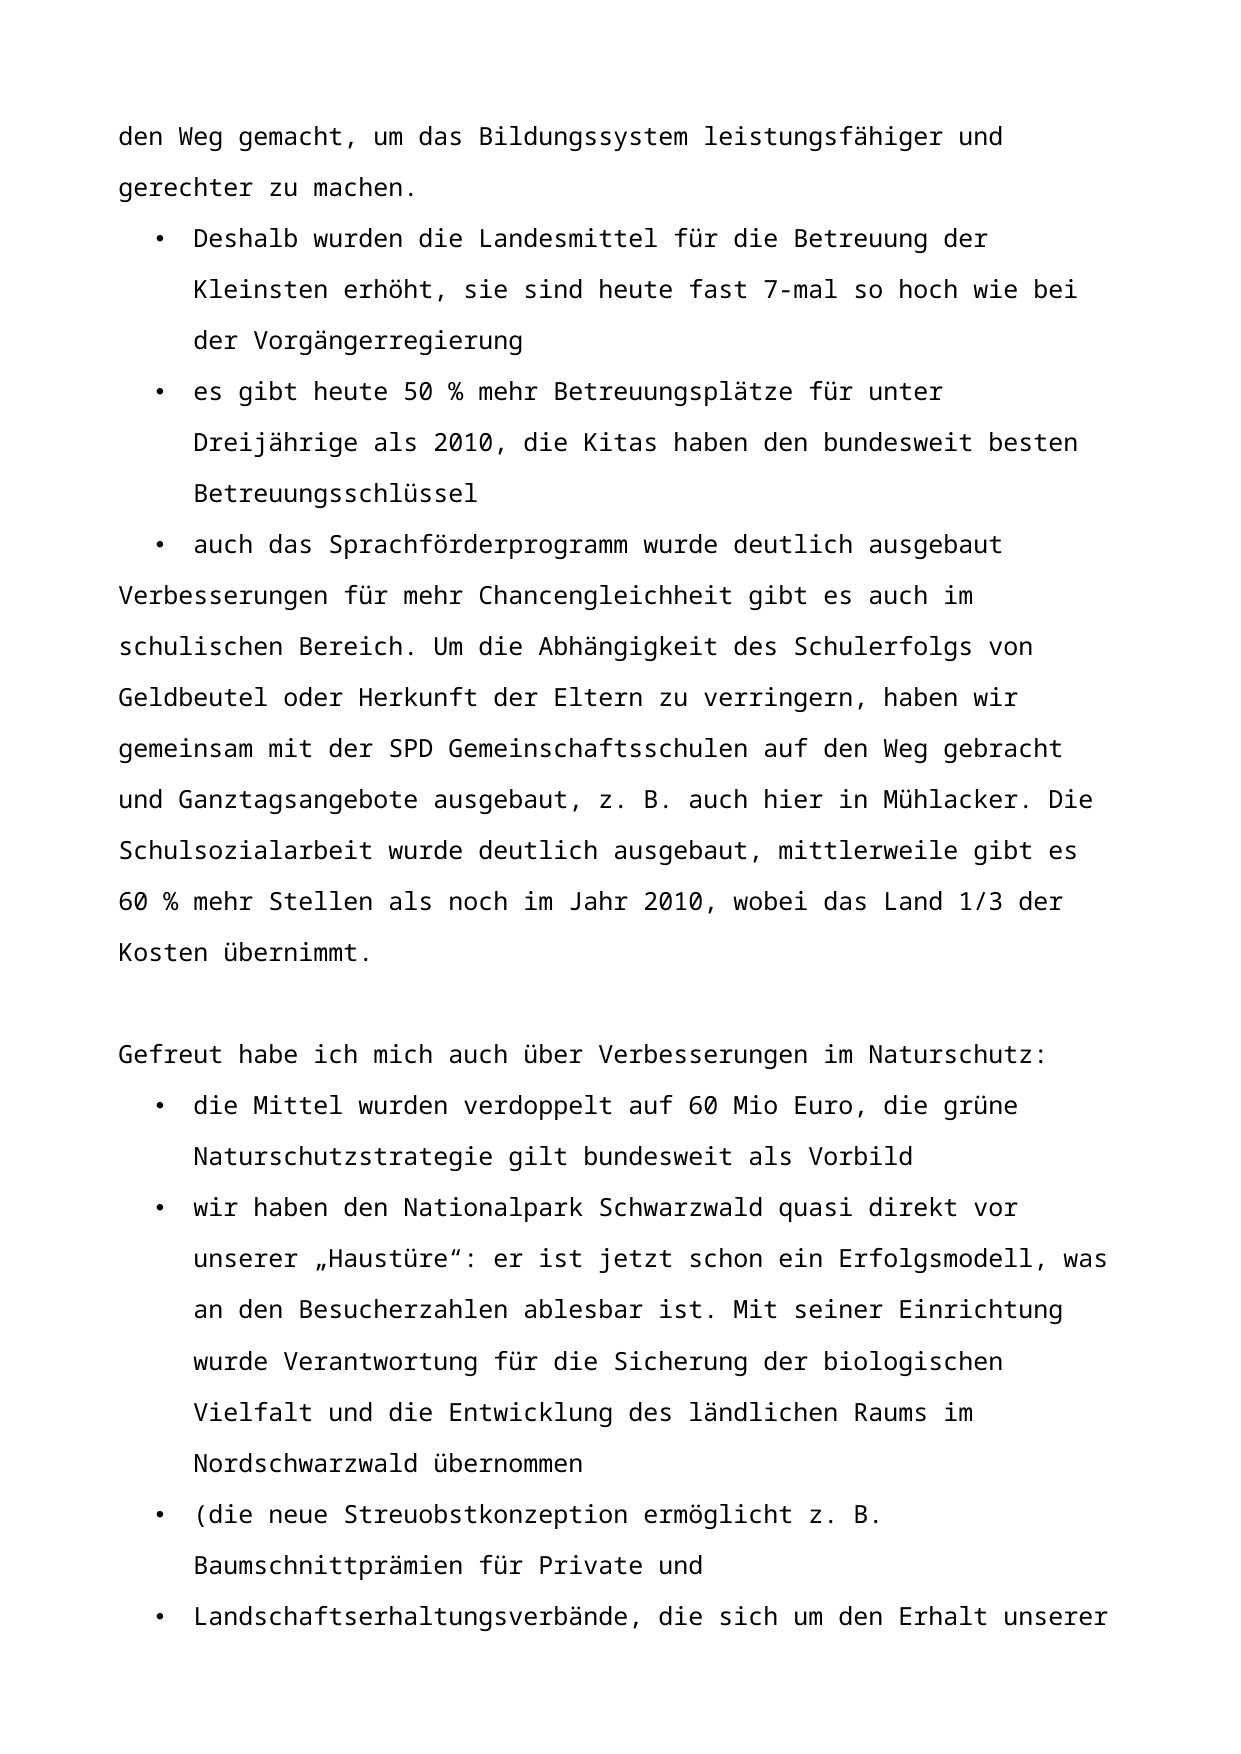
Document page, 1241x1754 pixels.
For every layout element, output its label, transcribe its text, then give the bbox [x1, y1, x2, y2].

list (die neue Streuobstkonzeption ermöglicht z. B. Baumschnittprämien für Private und [156, 1496, 1122, 1581]
list auch das Sprachförderprogramm wurde deutlich ausgebaut [156, 526, 1122, 561]
text Gefreut habe ich mich auch über Verbesserungen im Naturschutz: [118, 1037, 1122, 1071]
text Verbesserungen für mehr Chancengleichheit gibt es auch im schulischen Bereich. Um die Abhängigkeit des Schulerfolgs von Geldbeutel oder Herkunft der Eltern zu verringern, haben wir gemeinsam mit der SPD Gemeinschaftsschulen auf den Weg gebracht und Ganztagsangebote ausgebaut, z. B. auch hier in Mühlacker. Die Schulsozialarbeit wurde deutlich ausgebaut, mittlerweile gibt es 60 % mehr Stellen als noch im Jahr 2010, wobei das Land 1/3 der Kosten übernimmt. [118, 577, 1122, 969]
list Landschaftserhaltungsverbände, die sich um den Erhalt unserer [156, 1598, 1122, 1632]
list Deshalb wurden die Landesmittel für die Betreuung der Kleinsten erhöht, sie sind heute fast 7-mal so hoch wie bei der Vorgängerregierung [156, 220, 1122, 356]
text den Weg gemacht, um das Bildungssystem leistungsfähiger und gerechter zu machen. [118, 118, 1122, 203]
list es gibt heute 50 % mehr Betreuungsplätze für unter Dreijährige als 2010, die Kitas haben den bundesweit besten Betreuungsschlüssel [156, 373, 1122, 509]
list wir haben den Nationalpark Schwarzwald quasi direkt vor unserer „Haustüre“: er ist jetzt schon ein Erfolgsmodell, was an den Besucherzahlen ablesbar ist. Mit seiner Einrichtung wurde Verantwortung für die Sicherung der biologischen Vielfalt und die Entwicklung des ländlichen Raums im Nordschwarzwald übernommen [156, 1190, 1122, 1479]
list die Mittel wurden verdoppelt auf 60 Mio Euro, die grüne Naturschutzstrategie gilt bundesweit als Vorbild [156, 1088, 1122, 1173]
